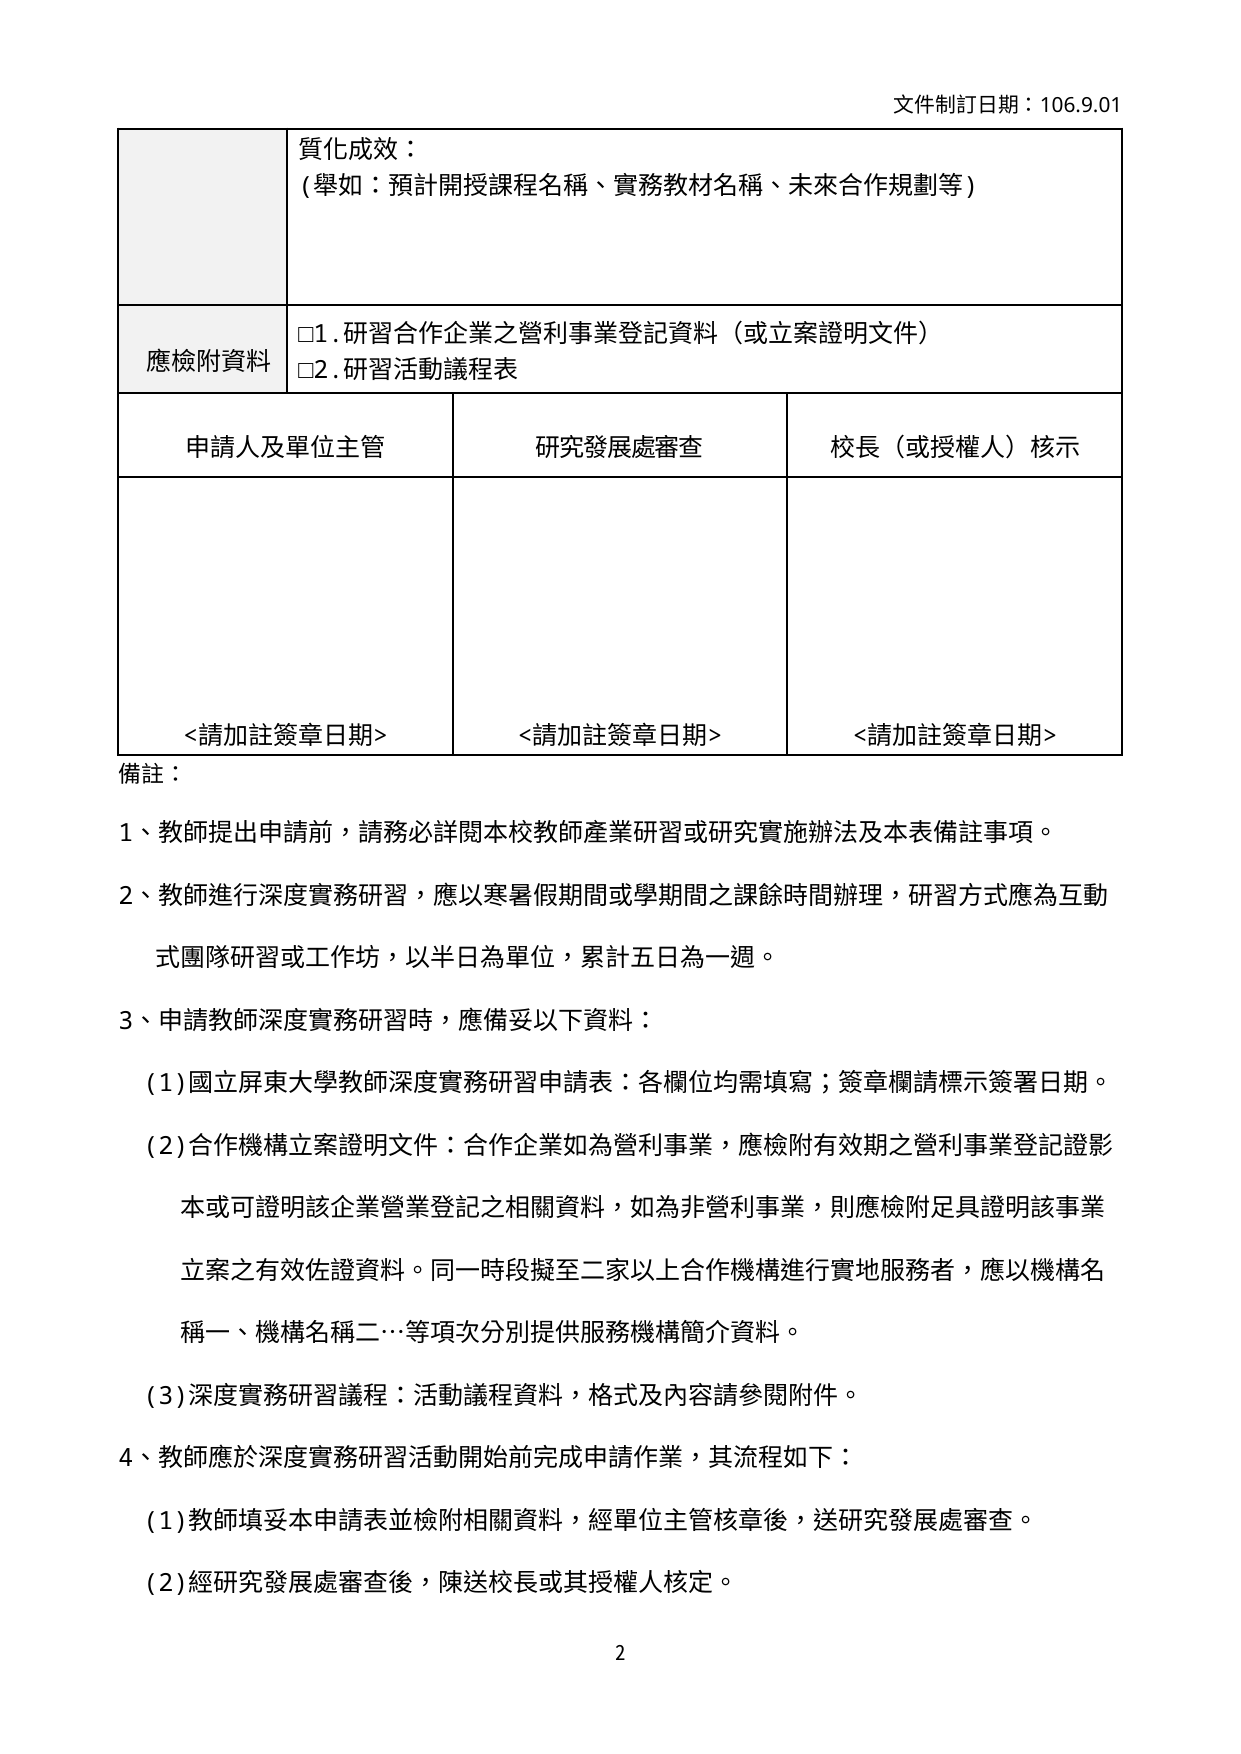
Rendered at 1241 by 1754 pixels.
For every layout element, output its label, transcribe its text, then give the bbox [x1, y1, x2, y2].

table_cell 應檢附資料 [119, 306, 286, 392]
text (1)國立屏東大學教師深度實務研習申請表：各欄位均需填寫；簽章欄請標示簽署日期。 [143, 1039, 1122, 1102]
table_cell <請加註簽章日期> [788, 478, 1121, 754]
text 3、申請教師深度實務研習時，應備妥以下資料： [118, 977, 1122, 1039]
text 1、教師提出申請前，請務必詳閱本校教師產業研習或研究實施辦法及本表備註事項。 [118, 789, 1122, 852]
table_cell 質化成效： (舉如：預計開授課程名稱、實務教材名稱、未來合作規劃等) [288, 130, 1121, 304]
text (3)深度實務研習議程：活動議程資料，格式及內容請參閱附件。 [143, 1352, 1122, 1414]
text (2)經研究發展處審查後，陳送校長或其授權人核定。 [143, 1539, 1122, 1602]
text 4、教師應於深度實務研習活動開始前完成申請作業，其流程如下： [118, 1414, 1122, 1477]
text (2)合作機構立案證明文件：合作企業如為營利事業，應檢附有效期之營利事業登記證影本或可證明該企業營業登記之相關資料，如為非營利事業，則應檢附足具證明該事業立案之有效佐證資料。同一時段擬至二家以上合作機構進行實地服務者，應以機構名稱一、機構名稱二…等項次分別提供服務機構簡介資料。 [143, 1102, 1122, 1352]
table_cell 申請人及單位主管 [119, 394, 452, 476]
table_cell 校長（或授權人）核示 [788, 394, 1121, 476]
text 2、教師進行深度實務研習，應以寒暑假期間或學期間之課餘時間辦理，研習方式應為互動式團隊研習或工作坊，以半日為單位，累計五日為一週。 [118, 852, 1122, 977]
table_cell 研究發展處審查 [454, 394, 786, 476]
table_cell <請加註簽章日期> [119, 478, 452, 754]
table_cell □1.研習合作企業之營利事業登記資料（或立案證明文件） □2.研習活動議程表 [288, 306, 1121, 392]
table_cell <請加註簽章日期> [454, 478, 786, 754]
text (1)教師填妥本申請表並檢附相關資料，經單位主管核章後，送研究發展處審查。 [143, 1477, 1122, 1539]
table_cell [119, 130, 286, 304]
text 備註： [118, 756, 1122, 789]
